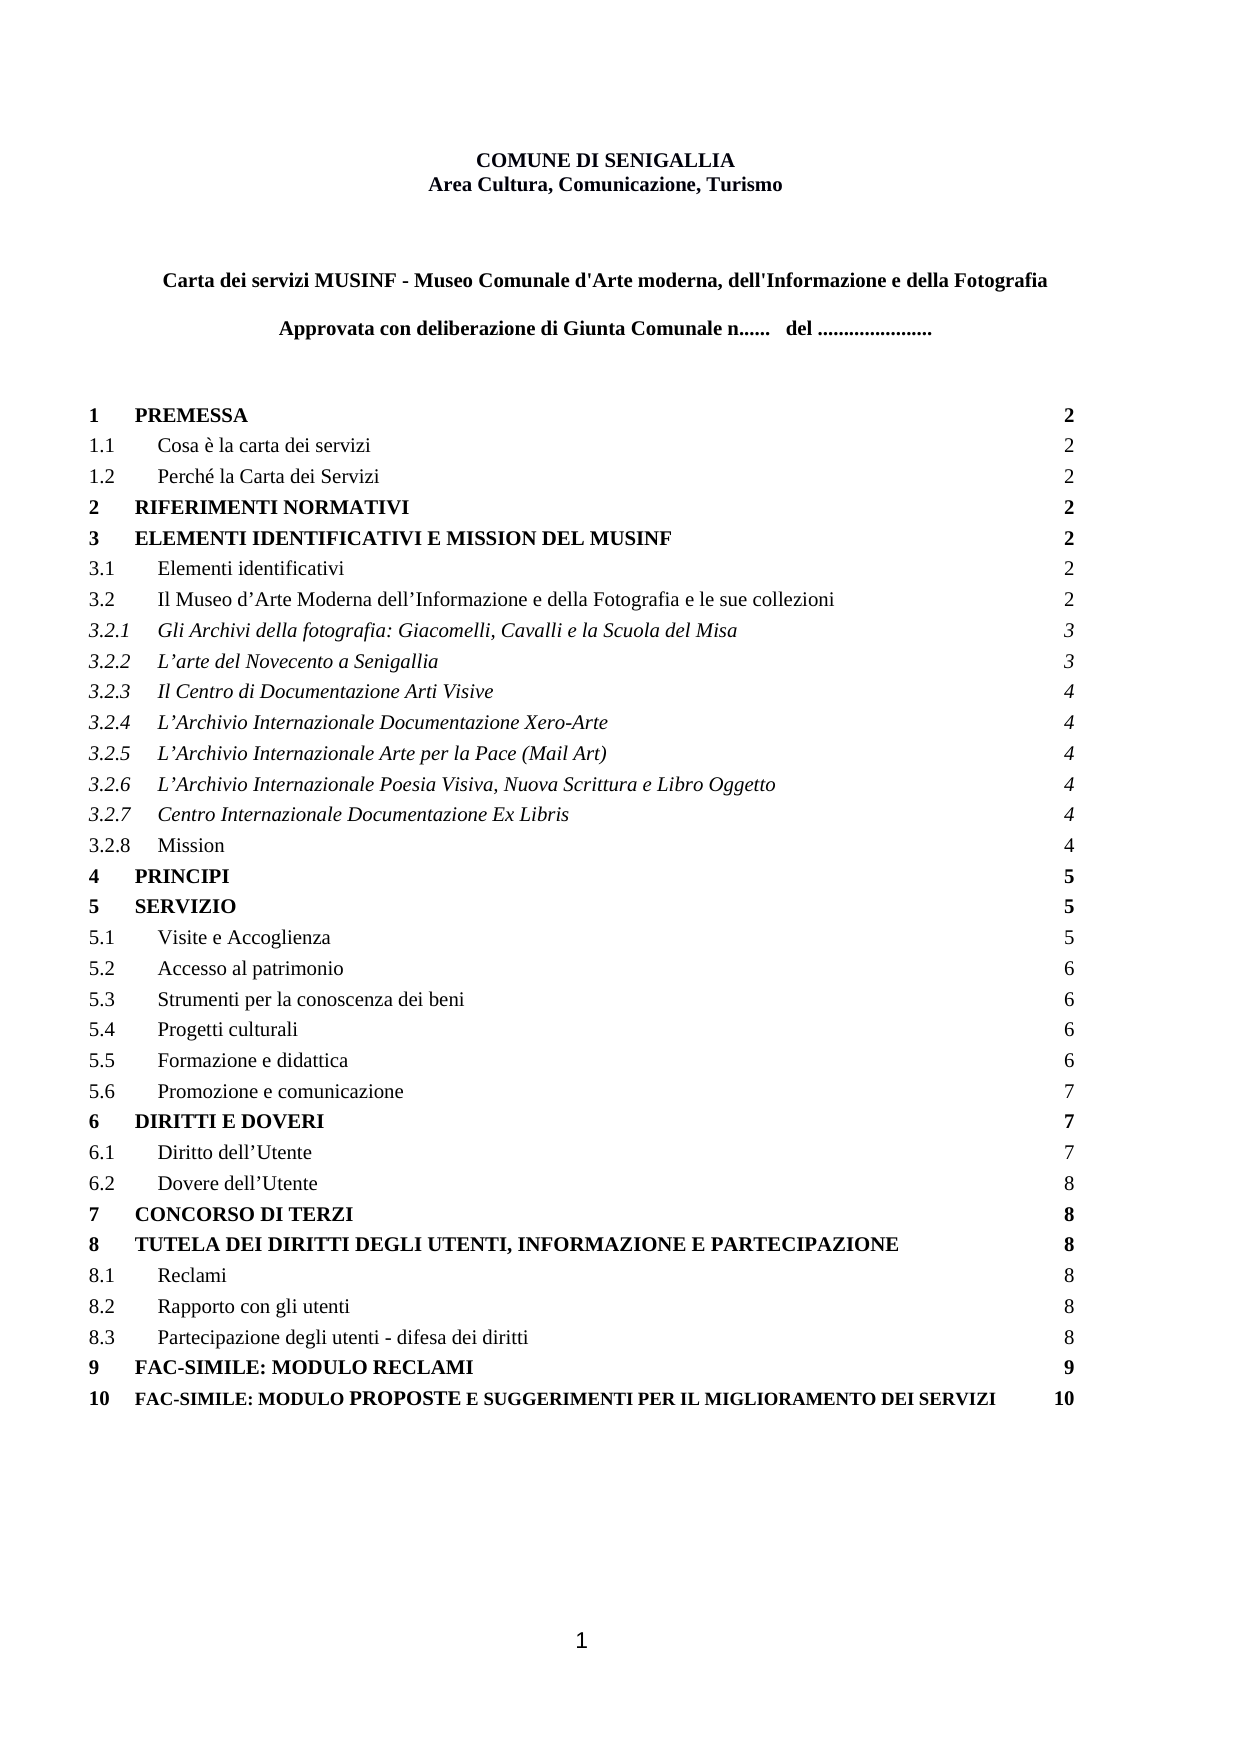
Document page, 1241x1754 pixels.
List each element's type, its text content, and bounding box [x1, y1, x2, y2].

text 7 Concorso di Terzi 8 [89, 1202, 1074, 1226]
text 8.3 Partecipazione degli utenti - difesa dei diritti 8 [89, 1324, 1074, 1349]
text 3.2.4 L’Archivio Internazionale Documentazione Xero-Arte 4 [89, 710, 1074, 734]
text 5.3 Strumenti per la conoscenza dei beni 6 [89, 987, 1074, 1011]
text 3.2.5 L’Archivio Internazionale Arte per la Pace (Mail Art) 4 [89, 741, 1074, 765]
text 8 Tutela dei diritti degli utenti, informazione e partecipazione 8 [89, 1232, 1074, 1256]
text 1.1 Cosa è la carta dei servizi 2 [89, 433, 1074, 457]
text 2 Riferimenti normativi 2 [89, 495, 1074, 519]
text 5 Servizio 5 [89, 894, 1074, 918]
text 8.1 Reclami 8 [89, 1263, 1074, 1287]
text 6 Diritti e doveri 7 [89, 1109, 1074, 1133]
text 9 Fac-simile: Modulo Reclami 9 [89, 1355, 1074, 1379]
text Carta dei servizi MUSINF - Museo Comunale d'Arte moderna, dell'Informazione e della Fotografia [89, 268, 1122, 292]
text 4 Principi 5 [89, 864, 1074, 888]
text 10 Fac-simile: Modulo proposte e suggerimenti per il miglioramento dei servizi 10 [89, 1386, 1074, 1410]
text 3 Elementi identificativi e mission del MUSINF 2 [89, 526, 1074, 550]
text COMUNE DI SENIGALLIA [89, 148, 1122, 172]
text Area Cultura, Comunicazione, Turismo [89, 172, 1122, 196]
text 5.5 Formazione e didattica 6 [89, 1048, 1074, 1072]
text 6.1 Diritto dell’Utente 7 [89, 1140, 1074, 1164]
text 3.2.3 Il Centro di Documentazione Arti Visive 4 [89, 679, 1074, 703]
text 3.2 Il Museo d’Arte Moderna dell’Informazione e della Fotografia e le sue collezioni 2 [89, 587, 1074, 611]
text 5.2 Accesso al patrimonio 6 [89, 956, 1074, 980]
text 1.2 Perché la Carta dei Servizi 2 [89, 464, 1074, 488]
text 3.2.7 Centro Internazionale Documentazione Ex Libris 4 [89, 802, 1074, 826]
text 3.1 Elementi identificativi 2 [89, 556, 1074, 580]
text Approvata con deliberazione di Giunta Comunale n...... del ...................... [89, 316, 1122, 340]
text 3.2.1 Gli Archivi della fotografia: Giacomelli, Cavalli e la Scuola del Misa 3 [89, 618, 1074, 642]
text 3.2.6 L’Archivio Internazionale Poesia Visiva, Nuova Scrittura e Libro Oggetto 4 [89, 771, 1074, 796]
text 3.2.2 L’arte del Novecento a Senigallia 3 [89, 648, 1074, 673]
text 8.2 Rapporto con gli utenti 8 [89, 1294, 1074, 1318]
text 5.1 Visite e Accoglienza 5 [89, 925, 1074, 949]
text 5.6 Promozione e comunicazione 7 [89, 1079, 1074, 1103]
text 3.2.8 Mission 4 [89, 833, 1074, 857]
text 6.2 Dovere dell’Utente 8 [89, 1171, 1074, 1195]
text 5.4 Progetti culturali 6 [89, 1017, 1074, 1041]
text 1 Premessa 2 [89, 403, 1074, 427]
